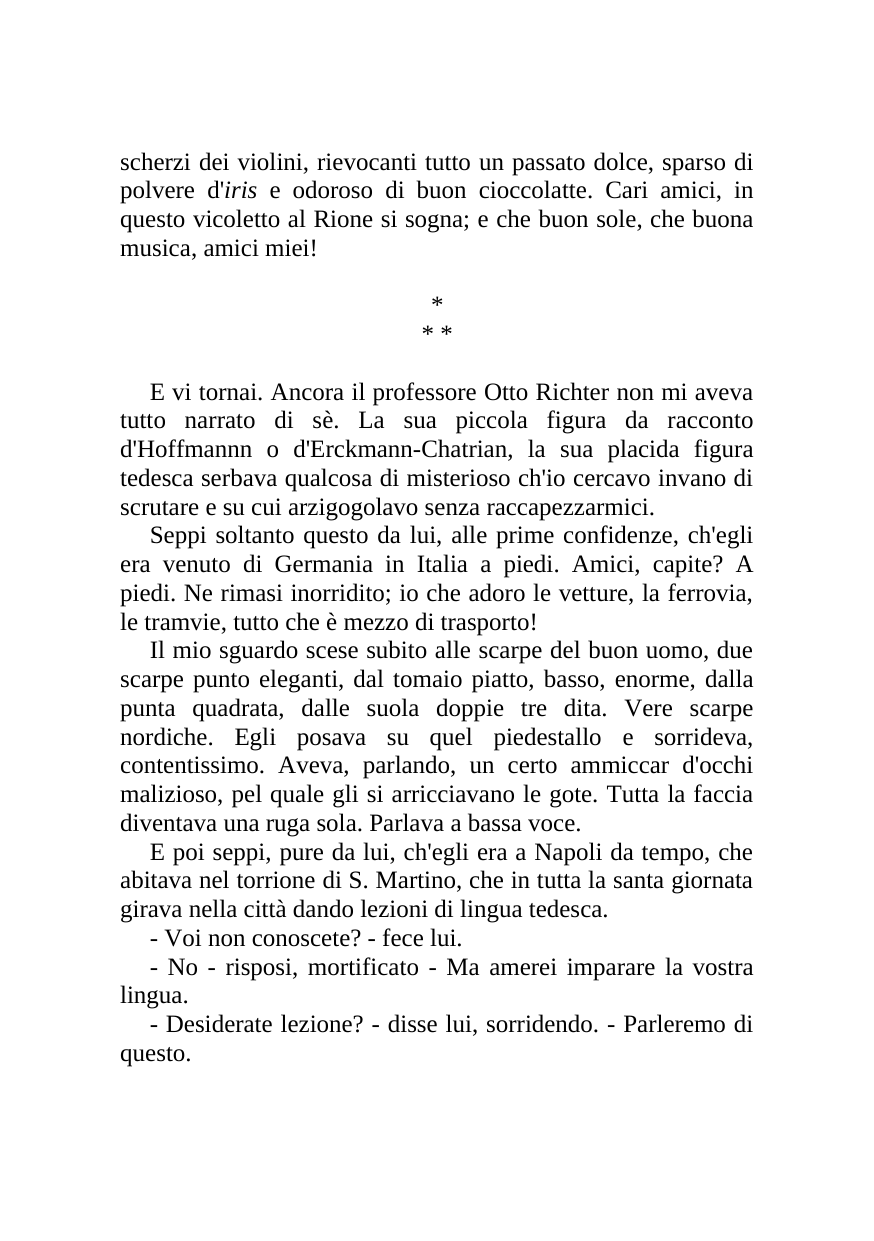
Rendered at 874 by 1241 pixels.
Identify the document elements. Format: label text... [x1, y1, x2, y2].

text scherzi dei violini, rievocanti tutto un passato dolce, sparso di polvere d'iris e odoroso di buon cioccolatte. Cari amici, in questo vicoletto al Rione si sogna; e che buon sole, che buona musica, amici miei! [120, 147, 754, 262]
text * [120, 291, 754, 319]
text - Voi non conoscete? - fece lui. [120, 923, 754, 952]
text * * [120, 319, 754, 348]
text Seppi soltanto questo da lui, alle prime confidenze, ch'egli era venuto di Germania in Italia a piedi. Amici, capite? A piedi. Ne rimasi inorridito; io che adoro le vetture, la ferrovia, le tramvie, tutto che è mezzo di trasporto! [120, 521, 754, 636]
text Il mio sguardo scese subito alle scarpe del buon uomo, due scarpe punto eleganti, dal tomaio piatto, basso, enorme, dalla punta quadrata, dalle suola doppie tre dita. Vere scarpe nordiche. Egli posava su quel piedestallo e sorrideva, contentissimo. Aveva, parlando, un certo ammiccar d'occhi malizioso, pel quale gli si arricciavano le gote. Tutta la faccia diventava una ruga sola. Parlava a bassa voce. [120, 636, 754, 837]
text E vi tornai. Ancora il professore Otto Richter non mi aveva tutto narrato di sè. La sua piccola figura da racconto d'Hoffmannn o d'Erckmann-Chatrian, la sua placida figura tedesca serbava qualcosa di misterioso ch'io cercavo invano di scrutare e su cui arzigogolavo senza raccapezzarmici. [120, 377, 754, 521]
text - No - risposi, mortificato - Ma amerei imparare la vostra lingua. [120, 952, 754, 1009]
text E poi seppi, pure da lui, ch'egli era a Napoli da tempo, che abitava nel torrione di S. Martino, che in tutta la santa giornata girava nella città dando lezioni di lingua tedesca. [120, 837, 754, 923]
text - Desiderate lezione? - disse lui, sorridendo. - Parleremo di questo. [120, 1009, 754, 1067]
